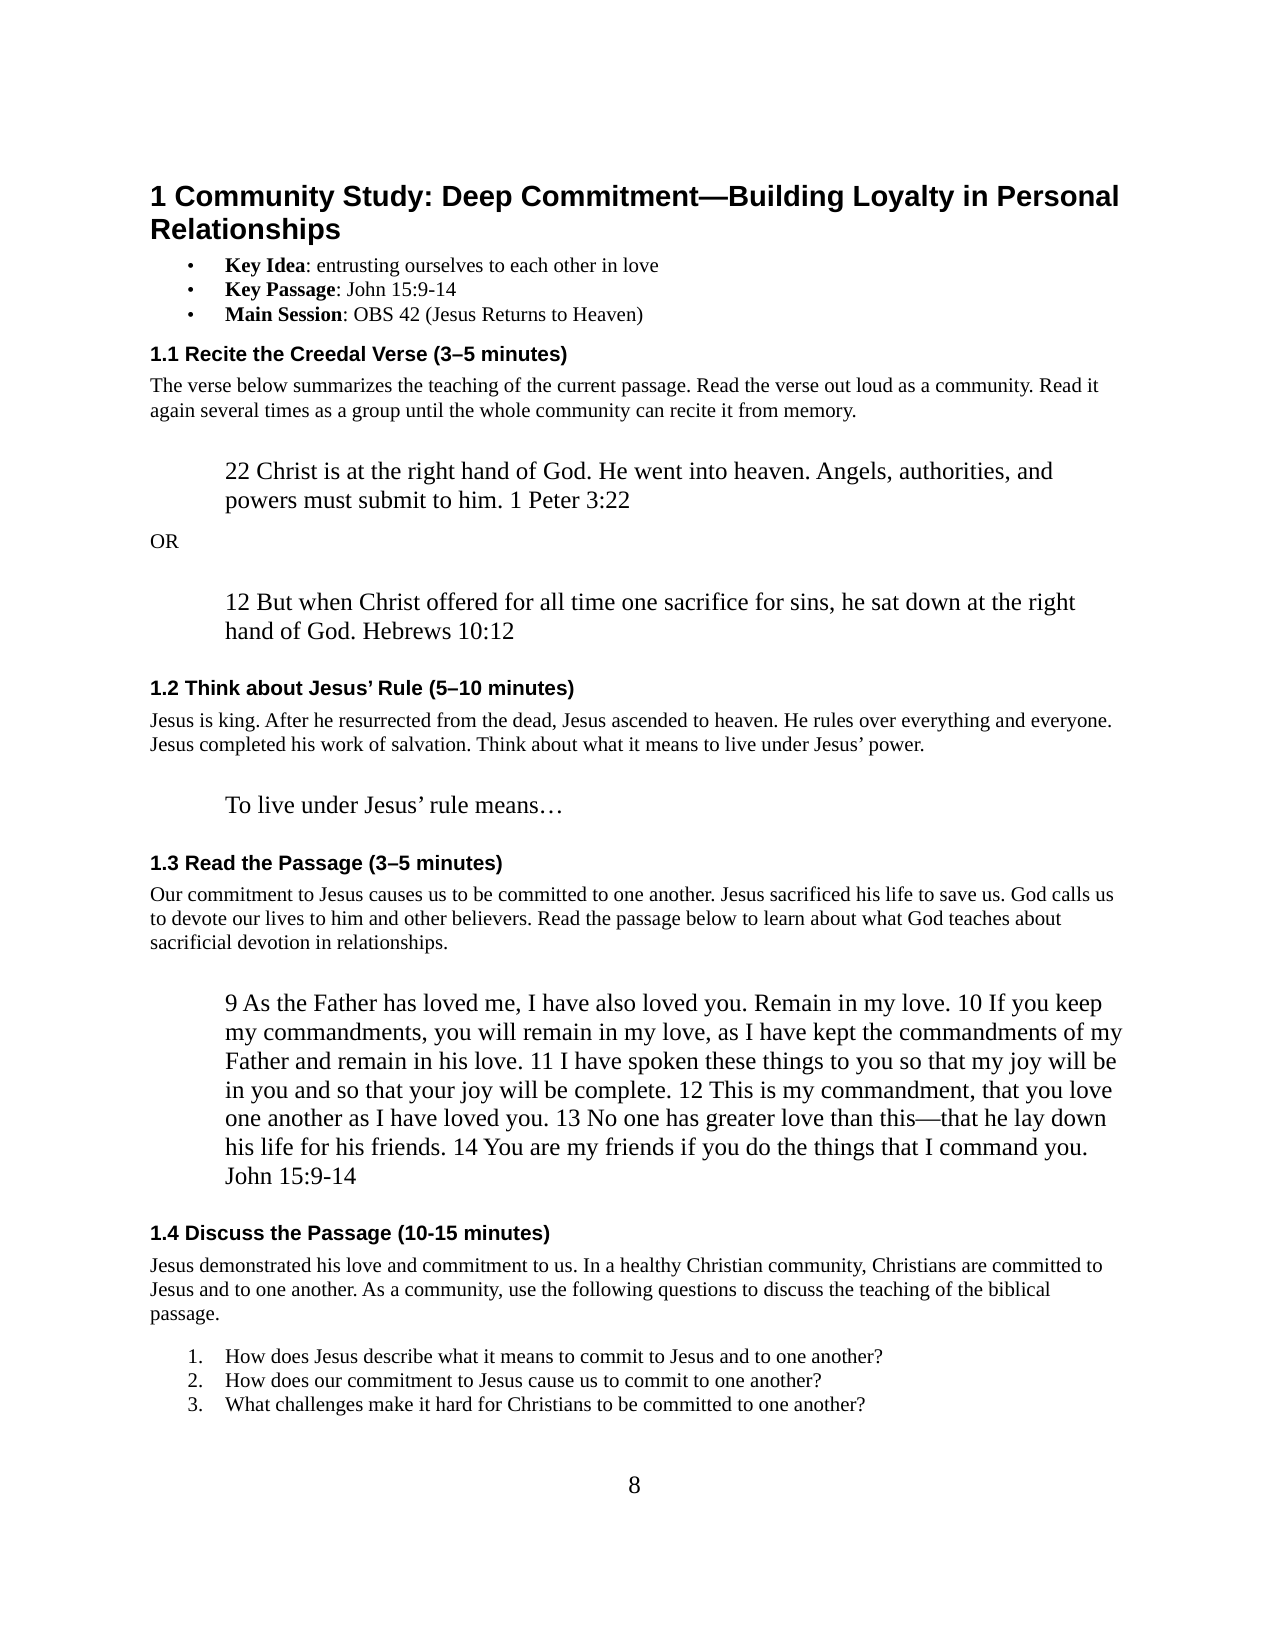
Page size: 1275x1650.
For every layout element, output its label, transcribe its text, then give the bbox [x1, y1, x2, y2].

list Main Session: OBS 42 (Jesus Returns to Heaven) [187, 301, 1125, 326]
list What challenges make it hard for Christians to be committed to one another? [187, 1392, 1125, 1416]
subtitle 1 Community Study: Deep Commitment—Building Loyalty in Personal Relationships [150, 179, 1125, 246]
subtitle 1.2 Think about Jesus’ Rule (5–10 minutes) [150, 676, 1125, 700]
text To live under Jesus’ rule means… [225, 790, 1125, 819]
text Jesus is king. After he resurrected from the dead, Jesus ascended to heaven. He rules over everything and everyone. Jesus completed his work of salvation. Think about what it means to live under Jesus’ power. [150, 707, 1125, 756]
subtitle 1.1 Recite the Creedal Verse (3–5 minutes) [150, 342, 1125, 366]
subtitle 1.3 Read the Passage (3–5 minutes) [150, 850, 1125, 874]
list How does Jesus describe what it means to commit to Jesus and to one another? [187, 1344, 1125, 1368]
text The verse below summarizes the teaching of the current passage. Read the verse out loud as a community. Read it again several times as a group until the whole community can recite it from memory. [150, 373, 1125, 422]
list Key Passage: John 15:9-14 [187, 277, 1125, 301]
text 22 Christ is at the right hand of God. He went into heaven. Angels, authorities, and powers must submit to him. 1 Peter 3:22 [225, 456, 1125, 513]
subtitle 1.4 Discuss the Passage (10-15 minutes) [150, 1221, 1125, 1245]
text 9 As the Father has loved me, I have also loved you. Remain in my love. 10 If you keep my commandments, you will remain in my love, as I have kept the commandments of my Father and remain in his love. 11 I have spoken these things to you so that my joy will be in you and so that your joy will be complete. 12 This is my commandment, that you love one another as I have loved you. 13 No one has greater love than this—that he lay down his life for his friends. 14 You are my friends if you do the things that I command you. John 15:9-14 [225, 988, 1125, 1190]
text Our commitment to Jesus causes us to be committed to one another. Jesus sacrificed his life to save us. God calls us to devote our lives to him and other believers. Read the passage below to learn about what God teaches about sacrificial devotion in relationships. [150, 882, 1125, 954]
text Jesus demonstrated his love and commitment to us. In a healthy Christian community, Christians are committed to Jesus and to one another. As a community, use the following questions to discuss the teaching of the biblical passage. [150, 1253, 1125, 1325]
list Key Idea: entrusting ourselves to each other in love [187, 253, 1125, 277]
list How does our commitment to Jesus cause us to commit to one another? [187, 1368, 1125, 1392]
text 12 But when Christ offered for all time one sacrifice for sins, he sat down at the right hand of God. Hebrews 10:12 [225, 587, 1125, 644]
text OR [150, 528, 1125, 553]
